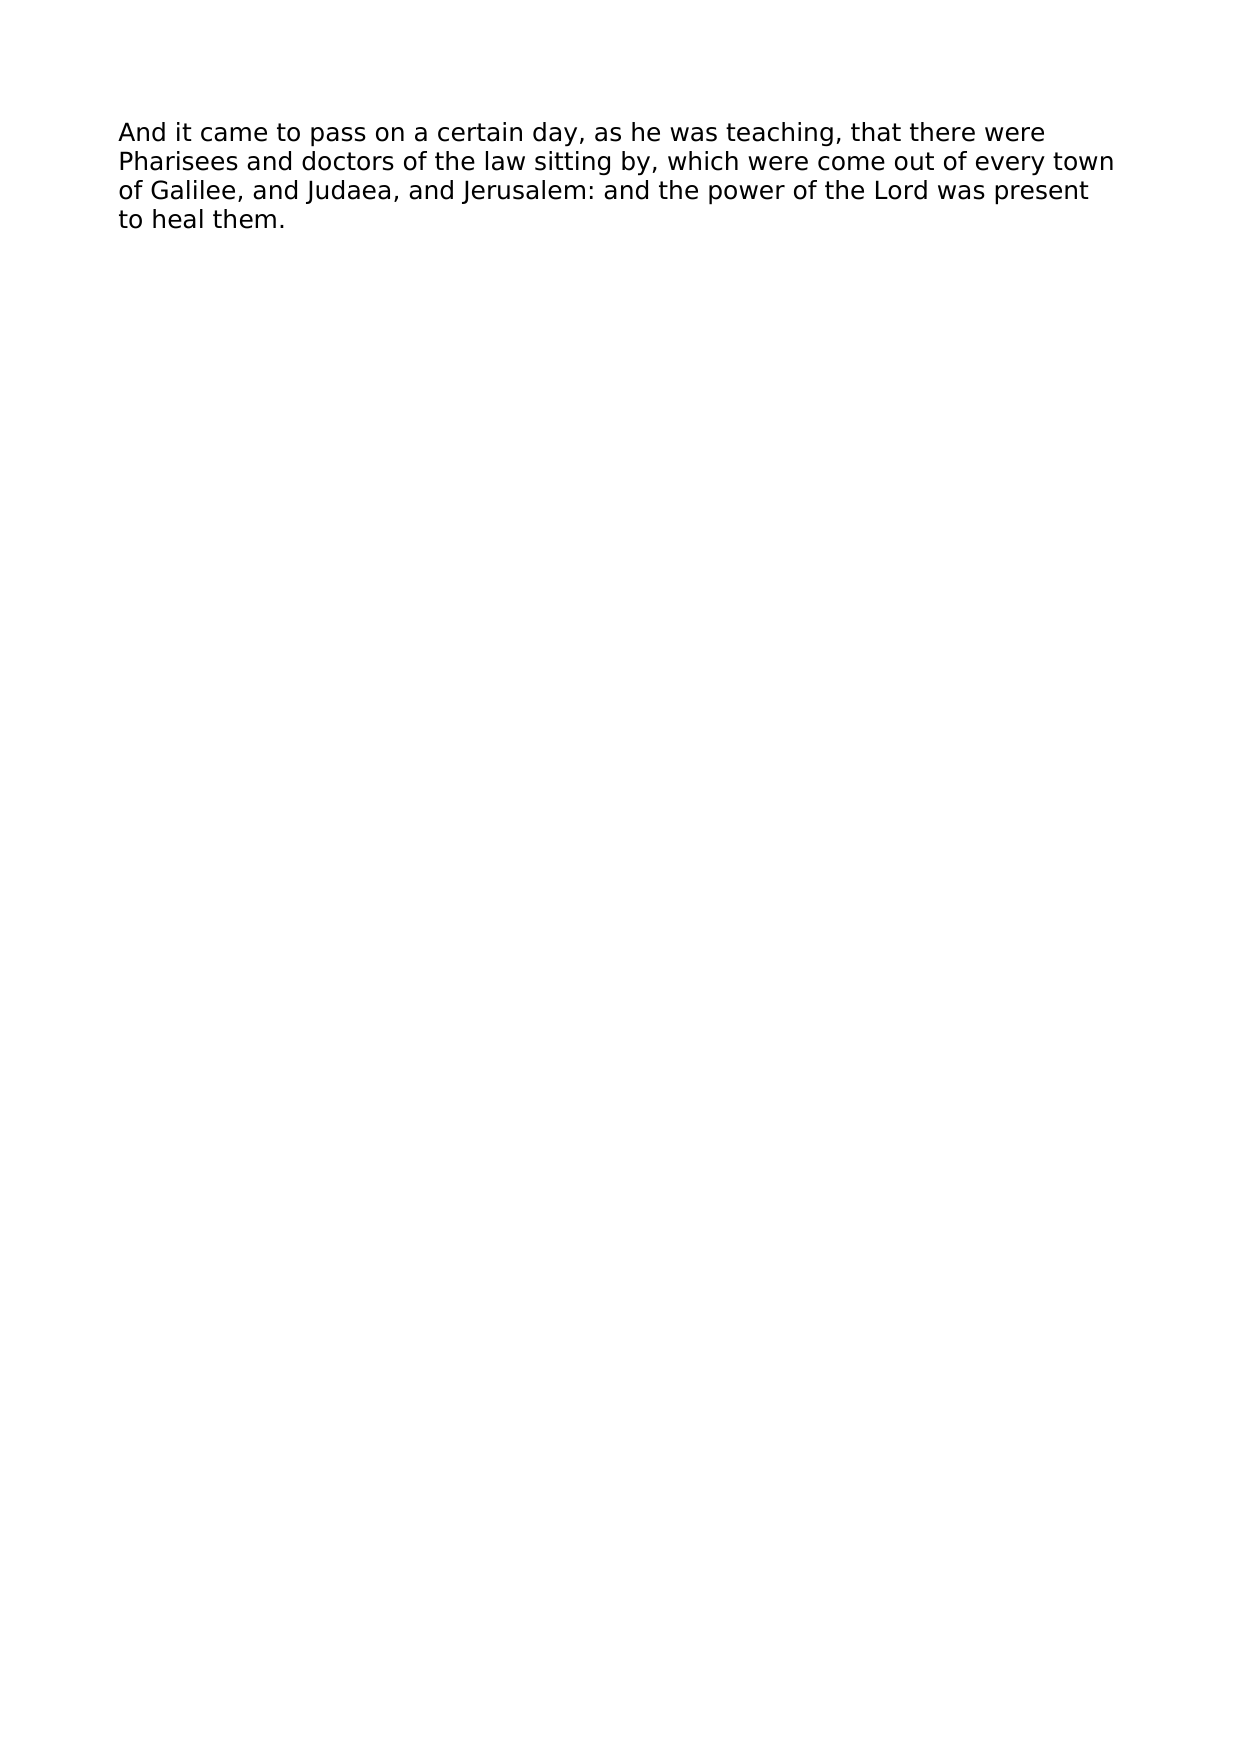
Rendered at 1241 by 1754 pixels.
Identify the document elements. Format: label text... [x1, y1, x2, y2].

text And it came to pass on a certain day, as he was teaching, that there were Pharisees and doctors of the law sitting by, which were come out of every town of Galilee, and Judaea, and Jerusalem: and the power of the Lord was present to heal them. [118, 118, 1122, 235]
